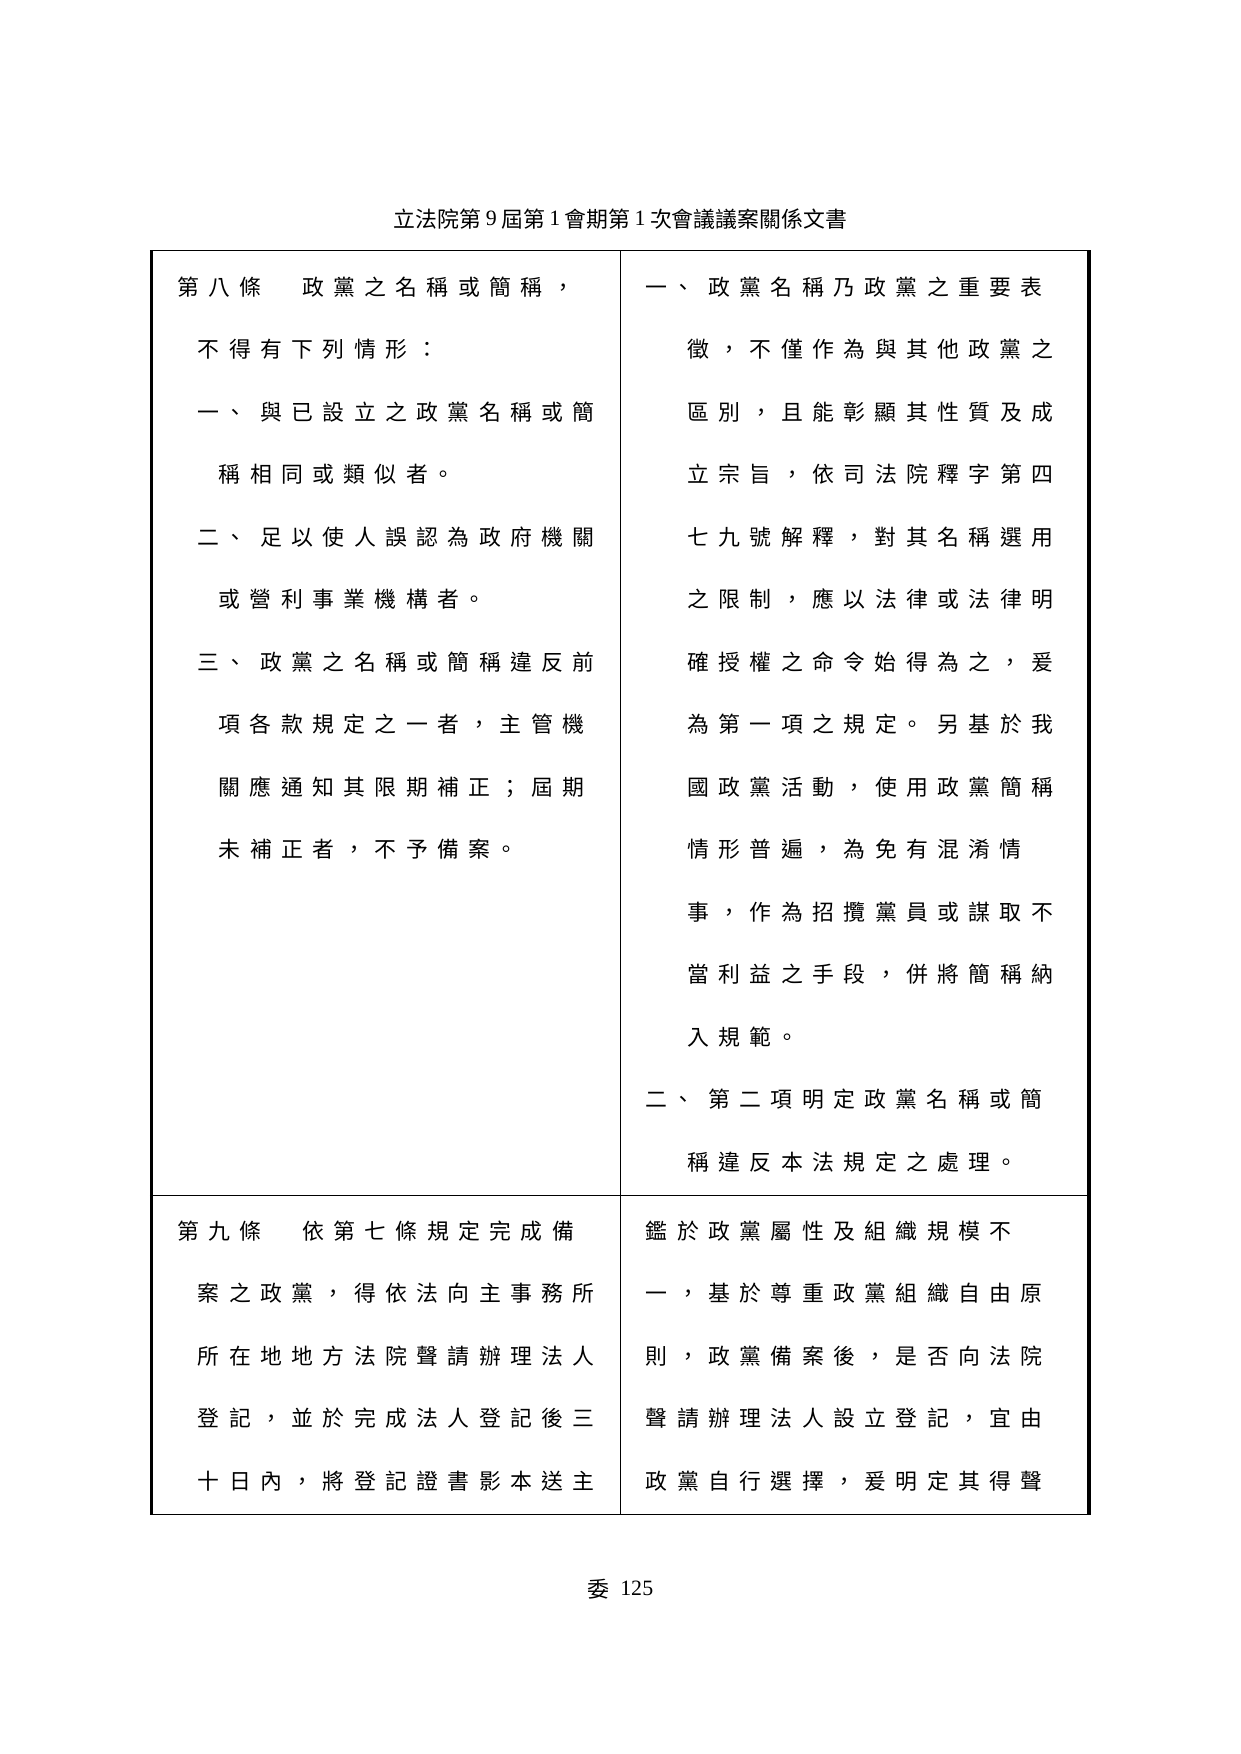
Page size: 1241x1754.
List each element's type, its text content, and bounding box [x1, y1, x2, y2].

table_cell 鑑於政黨屬性及組織規模不一，基於尊重政黨組織自由原則，政黨備案後，是否向法院聲請辦理法人設立登記，宜由政黨自行選擇，爰明定其得聲 [621, 1196, 1087, 1514]
table_cell 第九條 依第七條規定完成備案之政黨，得依法向主事務所所在地地方法院聲請辦理法人登記，並於完成法人登記後三十日內，將登記證書影本送主 [153, 1196, 620, 1514]
table_cell 一、政黨名稱乃政黨之重要表徵，不僅作為與其他政黨之區別，且能彰顯其性質及成立宗旨，依司法院釋字第四七九號解釋，對其名稱選用之限制，應以法律或法律明確授權之命令始得為之，爰為第一項之規定。另基於我國政黨活動，使用政黨簡稱情形普遍，為免有混淆情事，作為招攬黨員或謀取不當利益之手段，併將簡稱納入規範。 二、第二項明定政黨名稱或簡稱違反本法規定之處理。 [621, 251, 1087, 1194]
table_cell 第八條 政黨之名稱或簡稱，不得有下列情形： 一、與已設立之政黨名稱或簡稱相同或類似者。 二、足以使人誤認為政府機關或營利事業機構者。 三、政黨之名稱或簡稱違反前項各款規定之一者，主管機關應通知其限期補正；屆期未補正者，不予備案。 [153, 251, 620, 1194]
